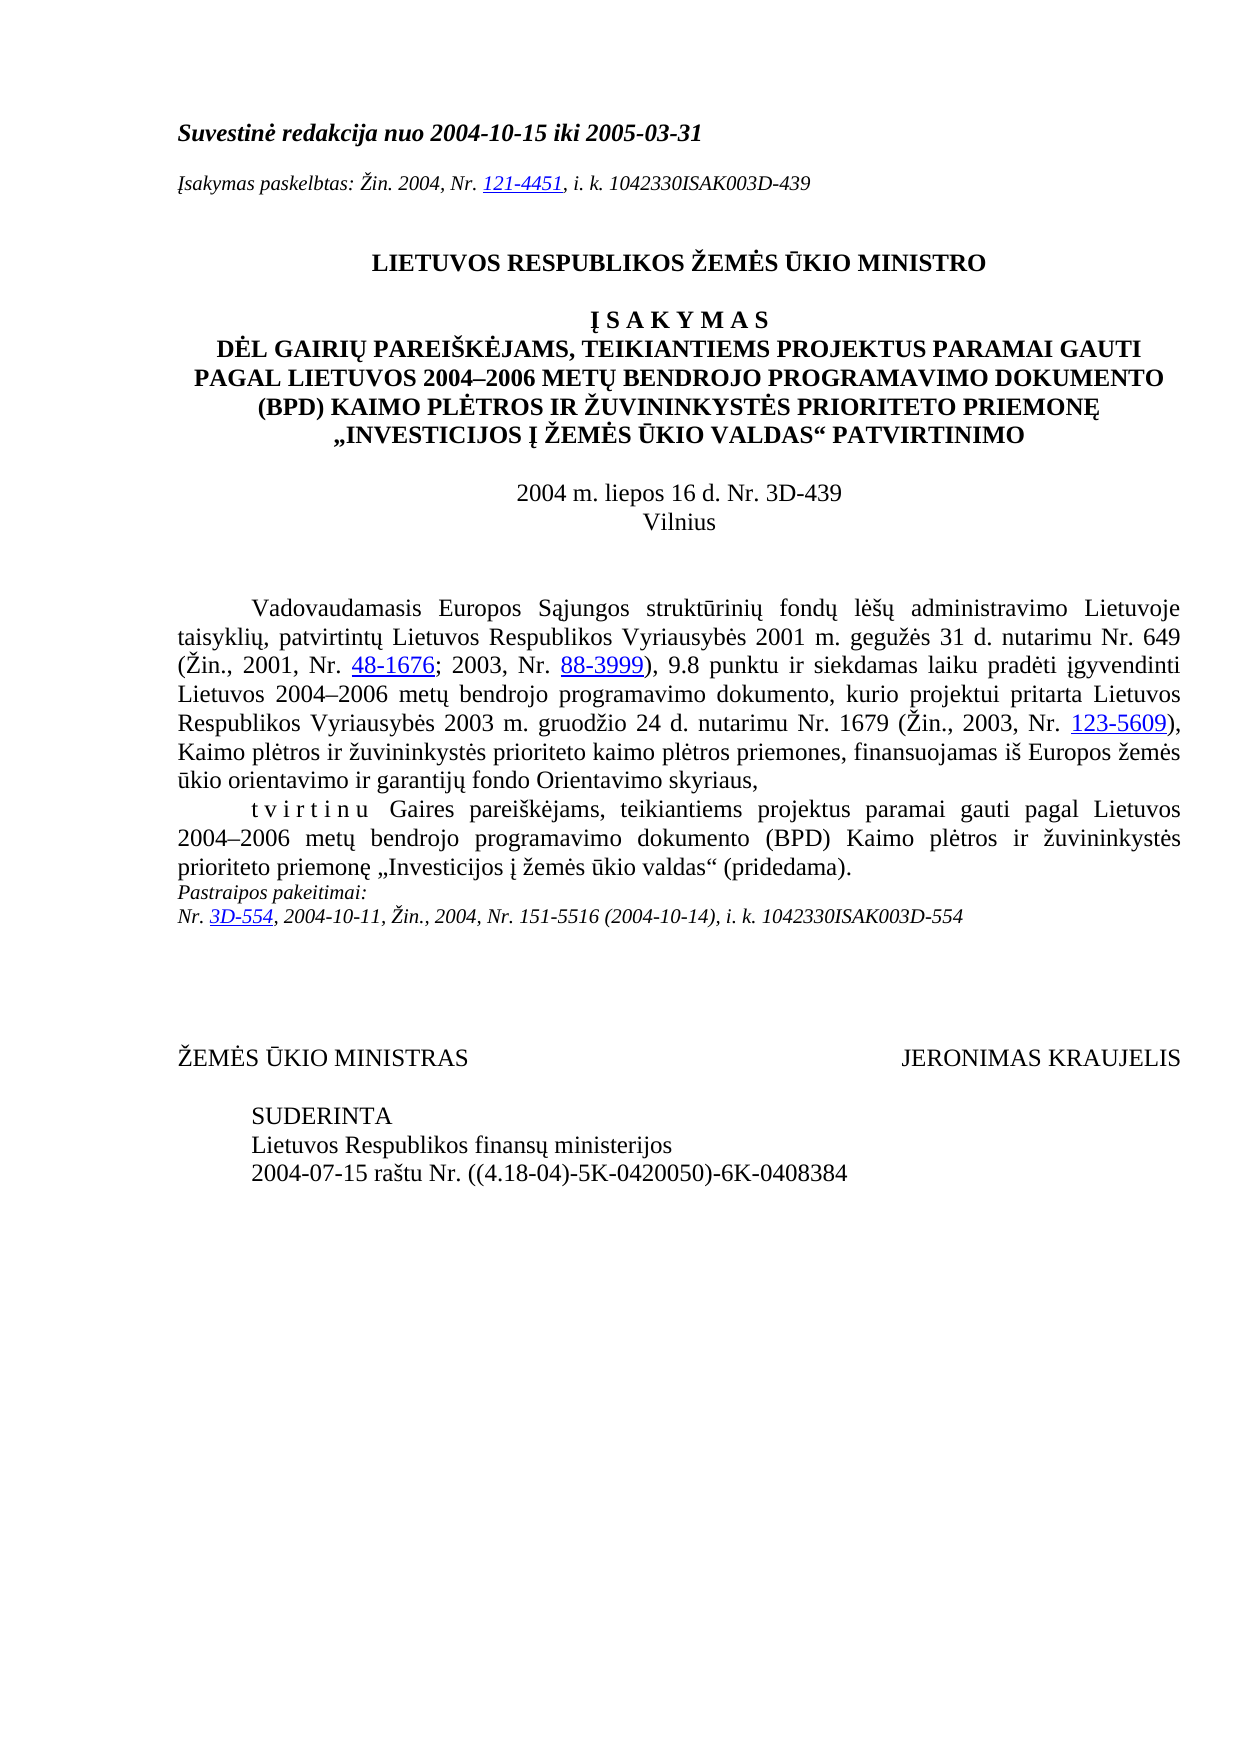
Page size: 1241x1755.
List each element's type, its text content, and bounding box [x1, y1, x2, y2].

text DĖL GAIRIŲ PAREIŠKĖJAMS, TEIKIANTIEMS PROJEKTUS PARAMAI GAUTI PAGAL LIETUVOS 2004–2006 METŲ BENDROJO PROGRAMAVIMO DOKUMENTO (BPD) KAIMO PLĖTROS IR ŽUVININKYSTĖS PRIORITETO PRIEMONĘ „INVESTICIJOS Į ŽEMĖS ŪKIO VALDAS“ PATVIRTINIMO [177, 334, 1181, 449]
text 2004 m. liepos 16 d. Nr. 3D-439 [177, 478, 1181, 507]
text Įsakymas paskelbtas: Žin. 2004, Nr. 121-4451, i. k. 1042330ISAK003D-439 [177, 171, 1181, 195]
text Vilnius [177, 507, 1181, 535]
text Lietuvos Respublikos finansų ministerijos [177, 1130, 1181, 1158]
text SUDERINTA [177, 1101, 1181, 1130]
text LIETUVOS RESPUBLIKOS ŽEMĖS ŪKIO MINISTRO [177, 248, 1181, 277]
text Į S A K Y M A S [177, 305, 1181, 334]
text 2004-07-15 raštu Nr. ((4.18-04)-5K-0420050)-6K-0408384 [177, 1158, 1181, 1187]
text Nr. 3D-554, 2004-10-11, Žin., 2004, Nr. 151-5516 (2004-10-14), i. k. 1042330ISAK003D-554 [177, 904, 1181, 928]
text tvirtinu Gaires pareiškėjams, teikiantiems projektus paramai gauti pagal Lietuvos 2004–2006 metų bendrojo programavimo dokumento (BPD) Kaimo plėtros ir žuvininkystės prioriteto priemonę „Investicijos į žemės ūkio valdas“ (pridedama). [177, 794, 1181, 880]
text Vadovaudamasis Europos Sąjungos struktūrinių fondų lėšų administravimo Lietuvoje taisyklių, patvirtintų Lietuvos Respublikos Vyriausybės 2001 m. gegužės 31 d. nutarimu Nr. 649 (Žin., 2001, Nr. 48-1676; 2003, Nr. 88-3999), 9.8 punktu ir siekdamas laiku pradėti įgyvendinti Lietuvos 2004–2006 metų bendrojo programavimo dokumento, kurio projektui pritarta Lietuvos Respublikos Vyriausybės 2003 m. gruodžio 24 d. nutarimu Nr. 1679 (Žin., 2003, Nr. 123-5609), Kaimo plėtros ir žuvininkystės prioriteto kaimo plėtros priemones, finansuojamas iš Europos žemės ūkio orientavimo ir garantijų fondo Orientavimo skyriaus, [177, 593, 1181, 794]
text Pastraipos pakeitimai: [177, 880, 1181, 904]
text ŽEMĖS ŪKIO MINISTRAS JERONIMAS KRAUJELIS [177, 1043, 1181, 1072]
text Suvestinė redakcija nuo 2004-10-15 iki 2005-03-31 [177, 118, 1181, 147]
